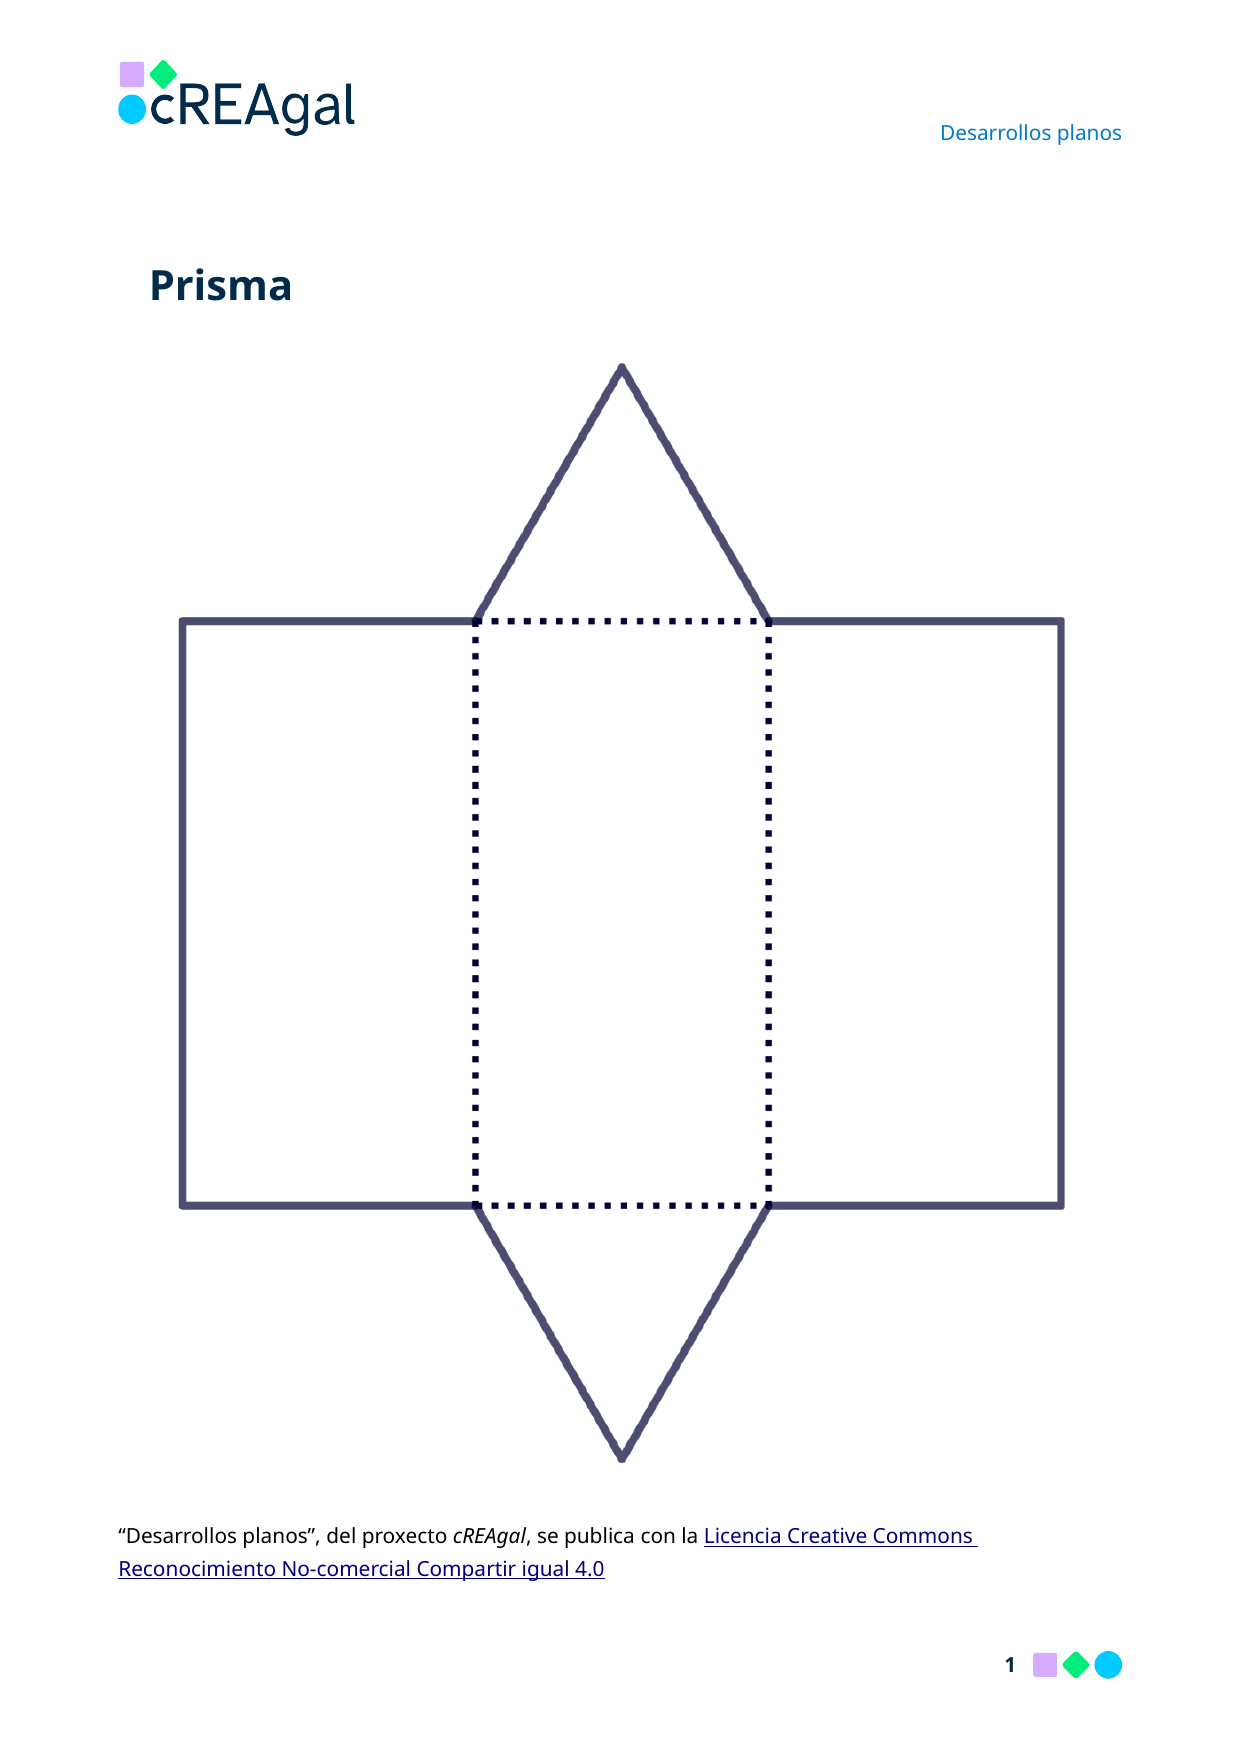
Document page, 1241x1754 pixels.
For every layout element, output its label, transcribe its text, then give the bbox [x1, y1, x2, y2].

text “Desarrollos planos”, del proxecto cREAgal, se publica con la Licencia Creative Commons Reconocimiento No-comercial Compartir igual 4.0 [118, 1521, 1122, 1582]
subtitle Prisma [118, 238, 1122, 318]
picture [178, 363, 1065, 1463]
picture [118, 60, 355, 136]
